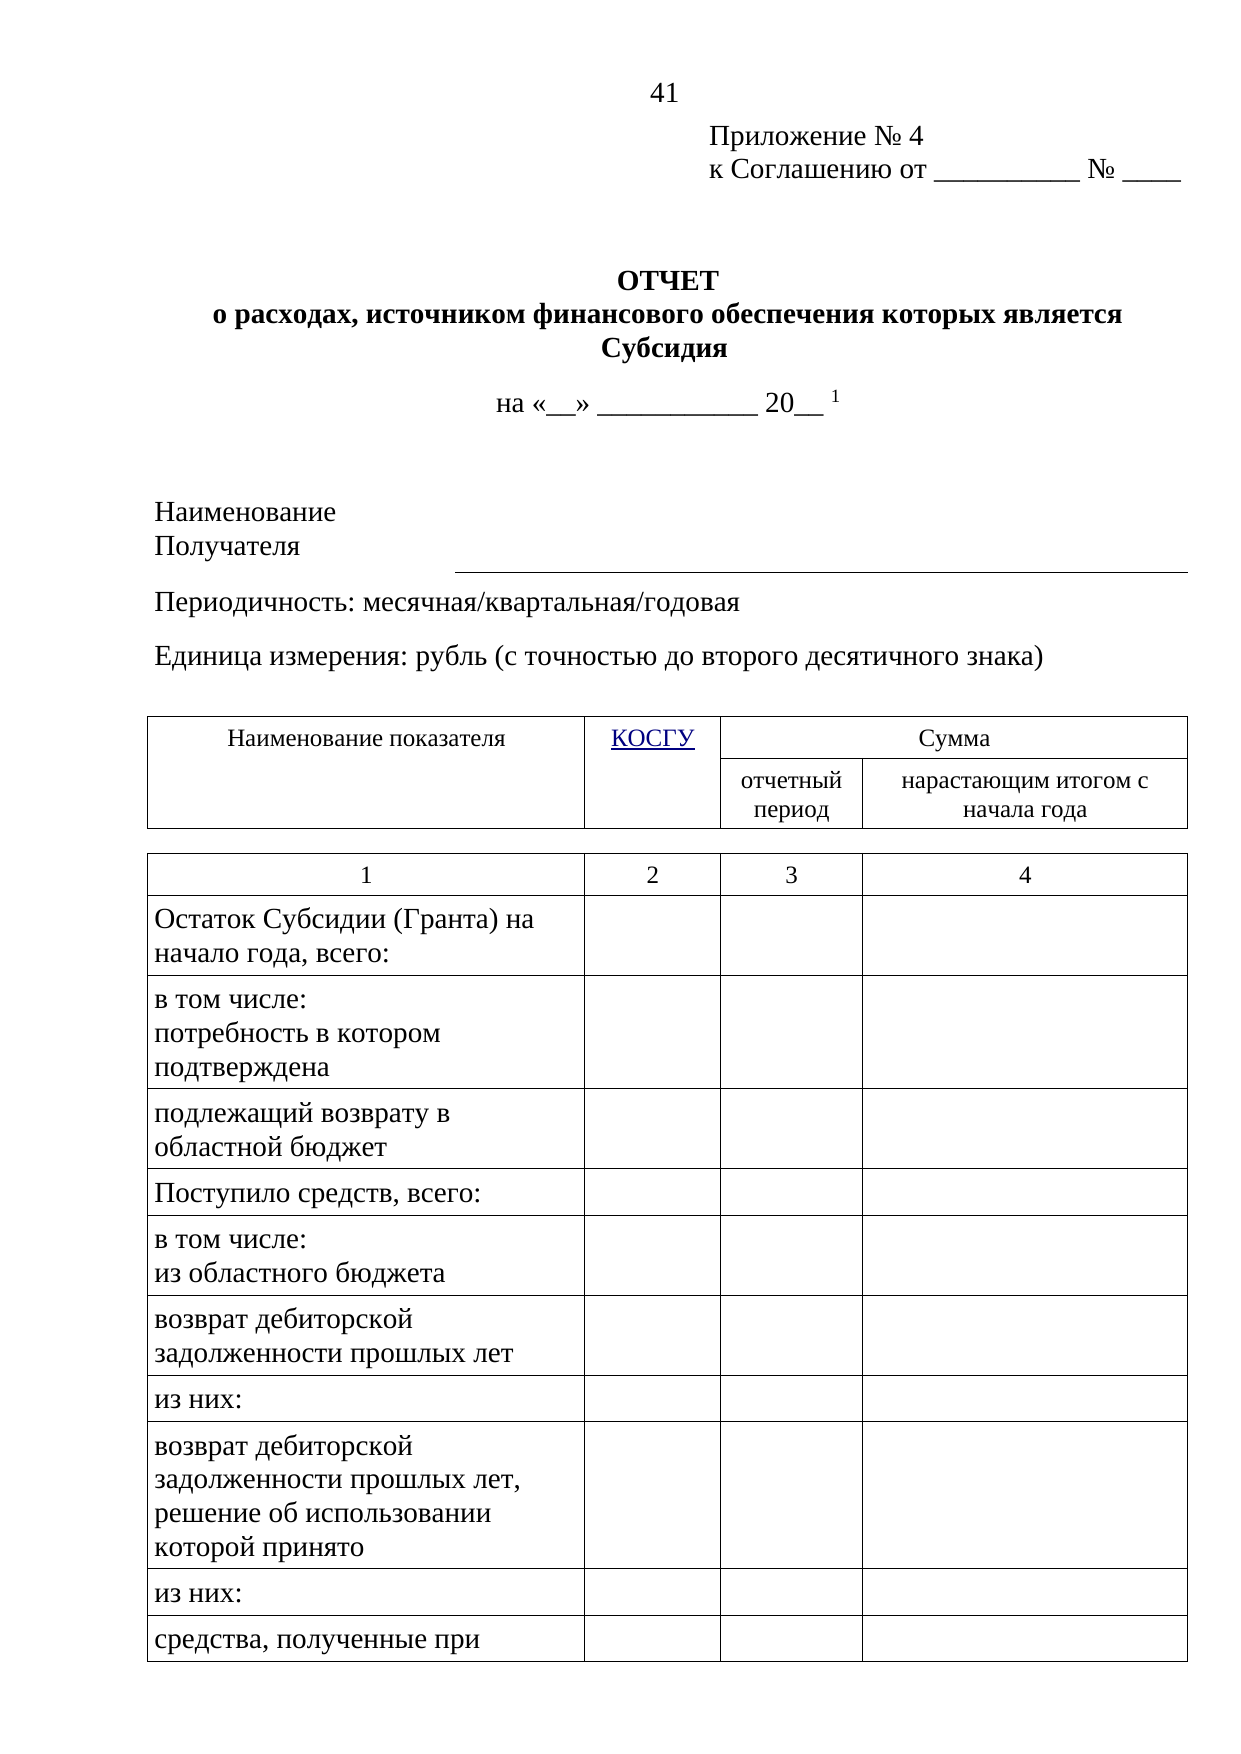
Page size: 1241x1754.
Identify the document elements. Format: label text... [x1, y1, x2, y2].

table_cell [585, 1376, 720, 1421]
table_cell [863, 1569, 1187, 1614]
table_header КОСГУ [585, 717, 720, 828]
table_cell из них: [148, 1569, 584, 1614]
table_cell [148, 429, 1188, 484]
table_header ОТЧЕТ о расходах, источником финансового обеспечения которых является Субсидия [148, 252, 1188, 374]
table_cell Единица измерения: рубль (с точностью до второго десятичного знака) [148, 628, 1188, 683]
table_cell средства, полученные при [148, 1616, 584, 1661]
table_cell Остаток Субсидии (Гранта) на начало года, всего: [148, 896, 584, 974]
table_header 1 [148, 854, 584, 894]
table_cell [585, 1089, 720, 1168]
table_cell [863, 1422, 1187, 1568]
table_cell [585, 1216, 720, 1294]
table_cell [863, 1089, 1187, 1168]
table_cell [585, 1569, 720, 1614]
table_cell на «__» ___________ 20__ 1 [148, 374, 1188, 429]
table_header 3 [721, 854, 862, 894]
table_cell [585, 1616, 720, 1661]
table_cell возврат дебиторской задолженности прошлых лет, решение об использовании которой принято [148, 1422, 584, 1568]
table_cell [585, 896, 720, 974]
table_cell [863, 1169, 1187, 1214]
table_cell [585, 1296, 720, 1374]
table_cell [721, 1296, 862, 1374]
table_cell [721, 976, 862, 1088]
table_cell подлежащий возврату в областной бюджет [148, 1089, 584, 1168]
table_cell [863, 1376, 1187, 1421]
table_cell [863, 1296, 1187, 1374]
table_cell [721, 1616, 862, 1661]
table_cell Наименование Получателя [148, 484, 455, 572]
table_cell [721, 1169, 862, 1214]
table_cell [455, 484, 1188, 572]
table_cell [721, 1569, 862, 1614]
table_header Наименование показателя [148, 717, 584, 828]
table_header 2 [585, 854, 720, 894]
table_cell [585, 976, 720, 1088]
table_cell в том числе: из областного бюджета [148, 1216, 584, 1294]
table_cell нарастающим итогом с начала года [863, 759, 1187, 828]
text к Соглашению от __________ № ____ [709, 152, 1181, 185]
table_header 4 [863, 854, 1187, 894]
text Приложение № 4 [709, 118, 1181, 152]
table_cell [721, 1089, 862, 1168]
table_header Сумма [721, 717, 1187, 758]
table_cell [721, 896, 862, 974]
table_cell из них: [148, 1376, 584, 1421]
table_cell отчетный период [721, 759, 862, 828]
table_cell возврат дебиторской задолженности прошлых лет [148, 1296, 584, 1374]
table_cell [721, 1422, 862, 1568]
table_cell [863, 976, 1187, 1088]
table_cell Периодичность: месячная/квартальная/годовая [148, 572, 1188, 628]
table_cell Поступило средств, всего: [148, 1169, 584, 1214]
table_cell [585, 1422, 720, 1568]
table_cell [721, 1376, 862, 1421]
table_cell в том числе: потребность в котором подтверждена [148, 976, 584, 1088]
table_cell [863, 896, 1187, 974]
table_cell [863, 1616, 1187, 1661]
table_cell [585, 1169, 720, 1214]
table_cell [721, 1216, 862, 1294]
table_cell [863, 1216, 1187, 1294]
